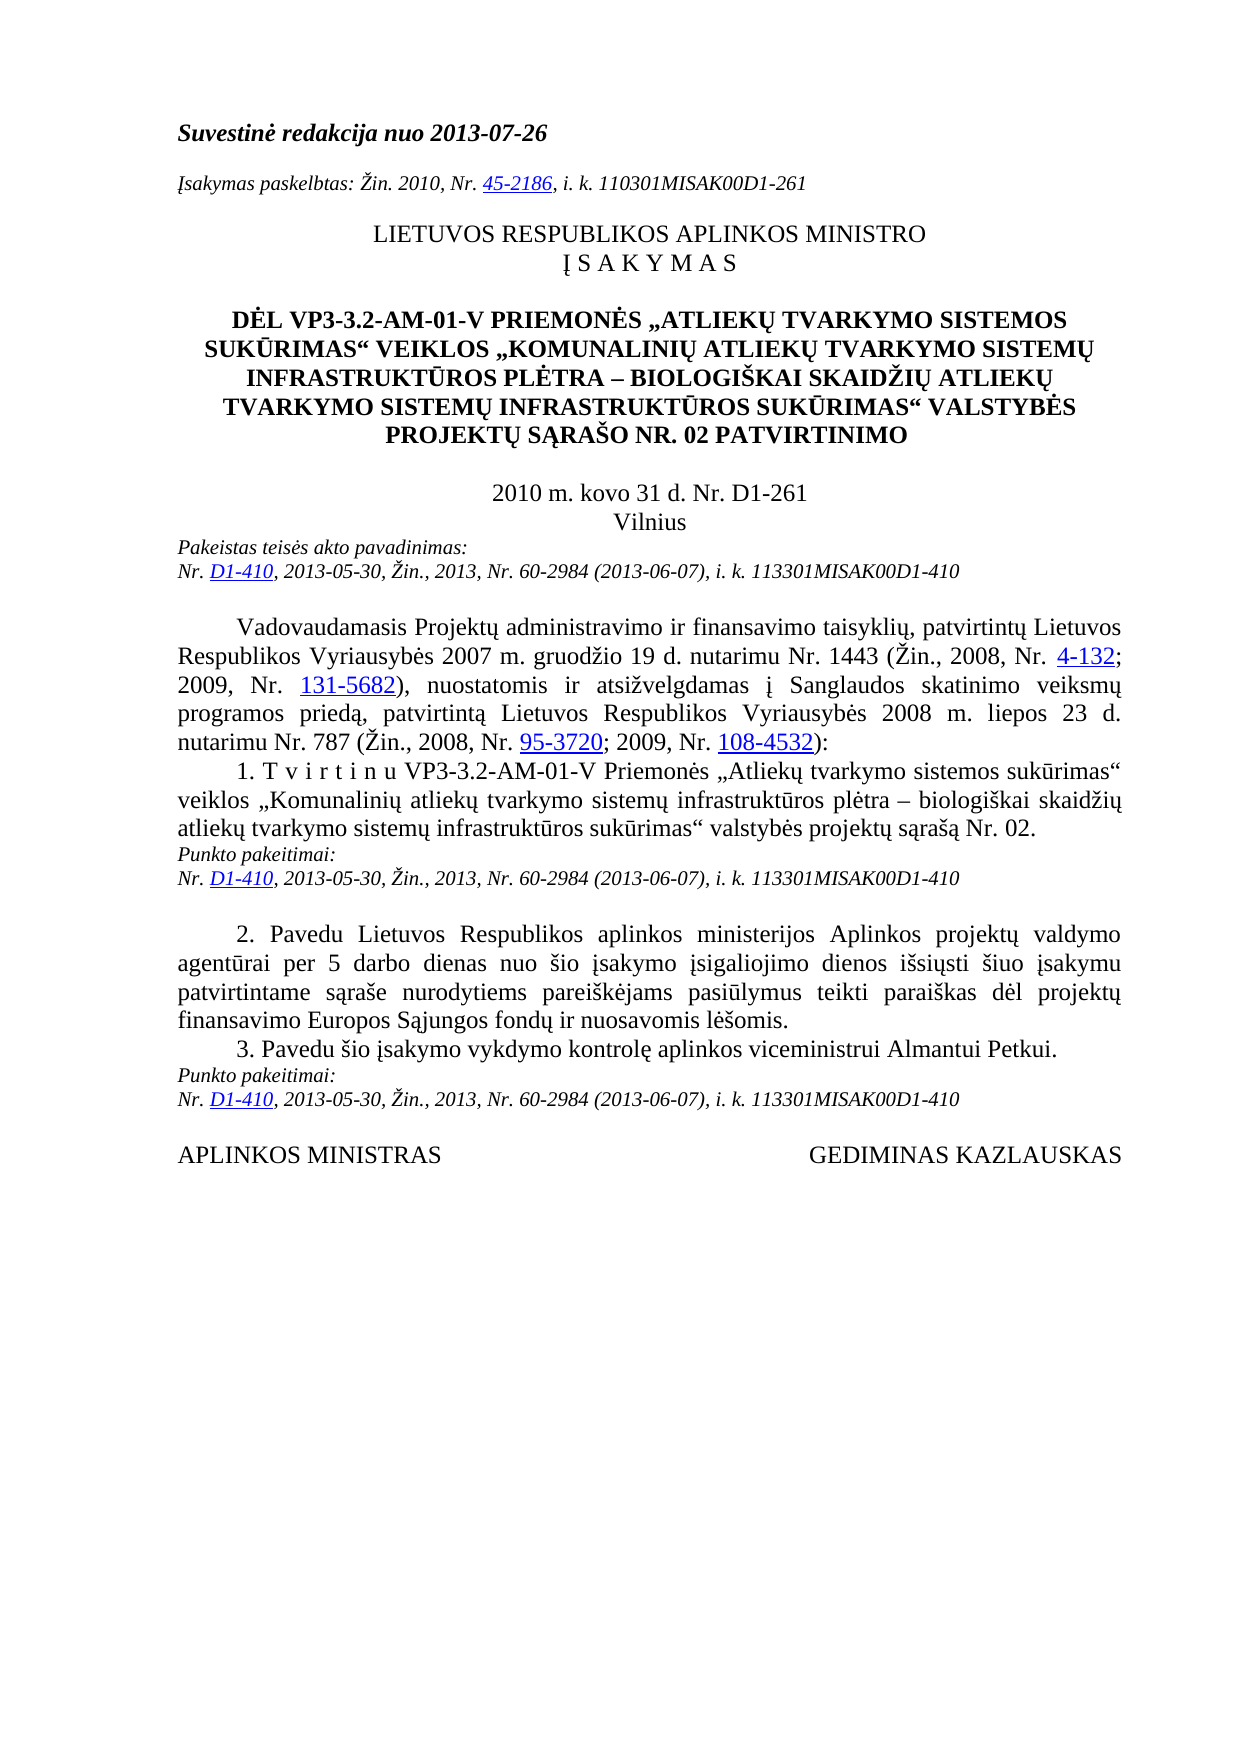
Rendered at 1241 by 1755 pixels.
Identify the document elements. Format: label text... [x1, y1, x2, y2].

text Vadovaudamasis Projektų administravimo ir finansavimo taisyklių, patvirtintų Lietuvos Respublikos Vyriausybės 2007 m. gruodžio 19 d. nutarimu Nr. 1443 (Žin., 2008, Nr. 4-132; 2009, Nr. 131-5682), nuostatomis ir atsižvelgdamas į Sanglaudos skatinimo veiksmų programos priedą, patvirtintą Lietuvos Respublikos Vyriausybės 2008 m. liepos 23 d. nutarimu Nr. 787 (Žin., 2008, Nr. 95-3720; 2009, Nr. 108-4532): [177, 612, 1122, 756]
text 2010 m. kovo 31 d. Nr. D1-261 [177, 478, 1122, 507]
text Punkto pakeitimai: [177, 1063, 1122, 1087]
text 2. Pavedu Lietuvos Respublikos aplinkos ministerijos Aplinkos projektų valdymo agentūrai per 5 darbo dienas nuo šio įsakymo įsigaliojimo dienos išsiųsti šiuo įsakymu patvirtintame sąraše nurodytiems pareiškėjams pasiūlymus teikti paraiškas dėl projektų finansavimo Europos Sąjungos fondų ir nuosavomis lėšomis. [177, 919, 1122, 1034]
text Suvestinė redakcija nuo 2013-07-26 [177, 118, 1122, 147]
text Vilnius [177, 507, 1122, 535]
text 1. T v i r t i n u VP3-3.2-AM-01-V Priemonės „Atliekų tvarkymo sistemos sukūrimas“ veiklos „Komunalinių atliekų tvarkymo sistemų infrastruktūros plėtra – biologiškai skaidžių atliekų tvarkymo sistemų infrastruktūros sukūrimas“ valstybės projektų sąrašą Nr. 02. [177, 756, 1122, 842]
text LIETUVOS RESPUBLIKOS APLINKOS MINISTRO [177, 219, 1122, 248]
text 3. Pavedu šio įsakymo vykdymo kontrolę aplinkos viceministrui Almantui Petkui. [177, 1034, 1122, 1063]
text ĮSAKYMAS [177, 248, 1122, 277]
text Įsakymas paskelbtas: Žin. 2010, Nr. 45-2186, i. k. 110301MISAK00D1-261 [177, 171, 1122, 195]
text Nr. D1-410, 2013-05-30, Žin., 2013, Nr. 60-2984 (2013-06-07), i. k. 113301MISAK00D1-410 [177, 1087, 1122, 1111]
text Nr. D1-410, 2013-05-30, Žin., 2013, Nr. 60-2984 (2013-06-07), i. k. 113301MISAK00D1-410 [177, 559, 1122, 583]
text Nr. D1-410, 2013-05-30, Žin., 2013, Nr. 60-2984 (2013-06-07), i. k. 113301MISAK00D1-410 [177, 866, 1122, 890]
text Punkto pakeitimai: [177, 842, 1122, 866]
text Aplinkos ministras Gediminas Kazlauskas [177, 1140, 1122, 1168]
text Pakeistas teisės akto pavadinimas: [177, 535, 1122, 559]
text DĖL VP3-3.2-AM-01-V PRIEMONĖS „ATLIEKŲ TVARKYMO SISTEMOS SUKŪRIMAS“ VEIKLOS „KOMUNALINIŲ ATLIEKŲ TVARKYMO SISTEMŲ INFRASTRUKTŪROS PLĖTRA – BIOLOGIŠKAI SKAIDŽIŲ ATLIEKŲ TVARKYMO SISTEMŲ INFRASTRUKTŪROS SUKŪRIMAS“ VALSTYBĖS PROJEKTŲ SĄRAŠO Nr. 02 PATVIRTINIMO [177, 305, 1122, 449]
